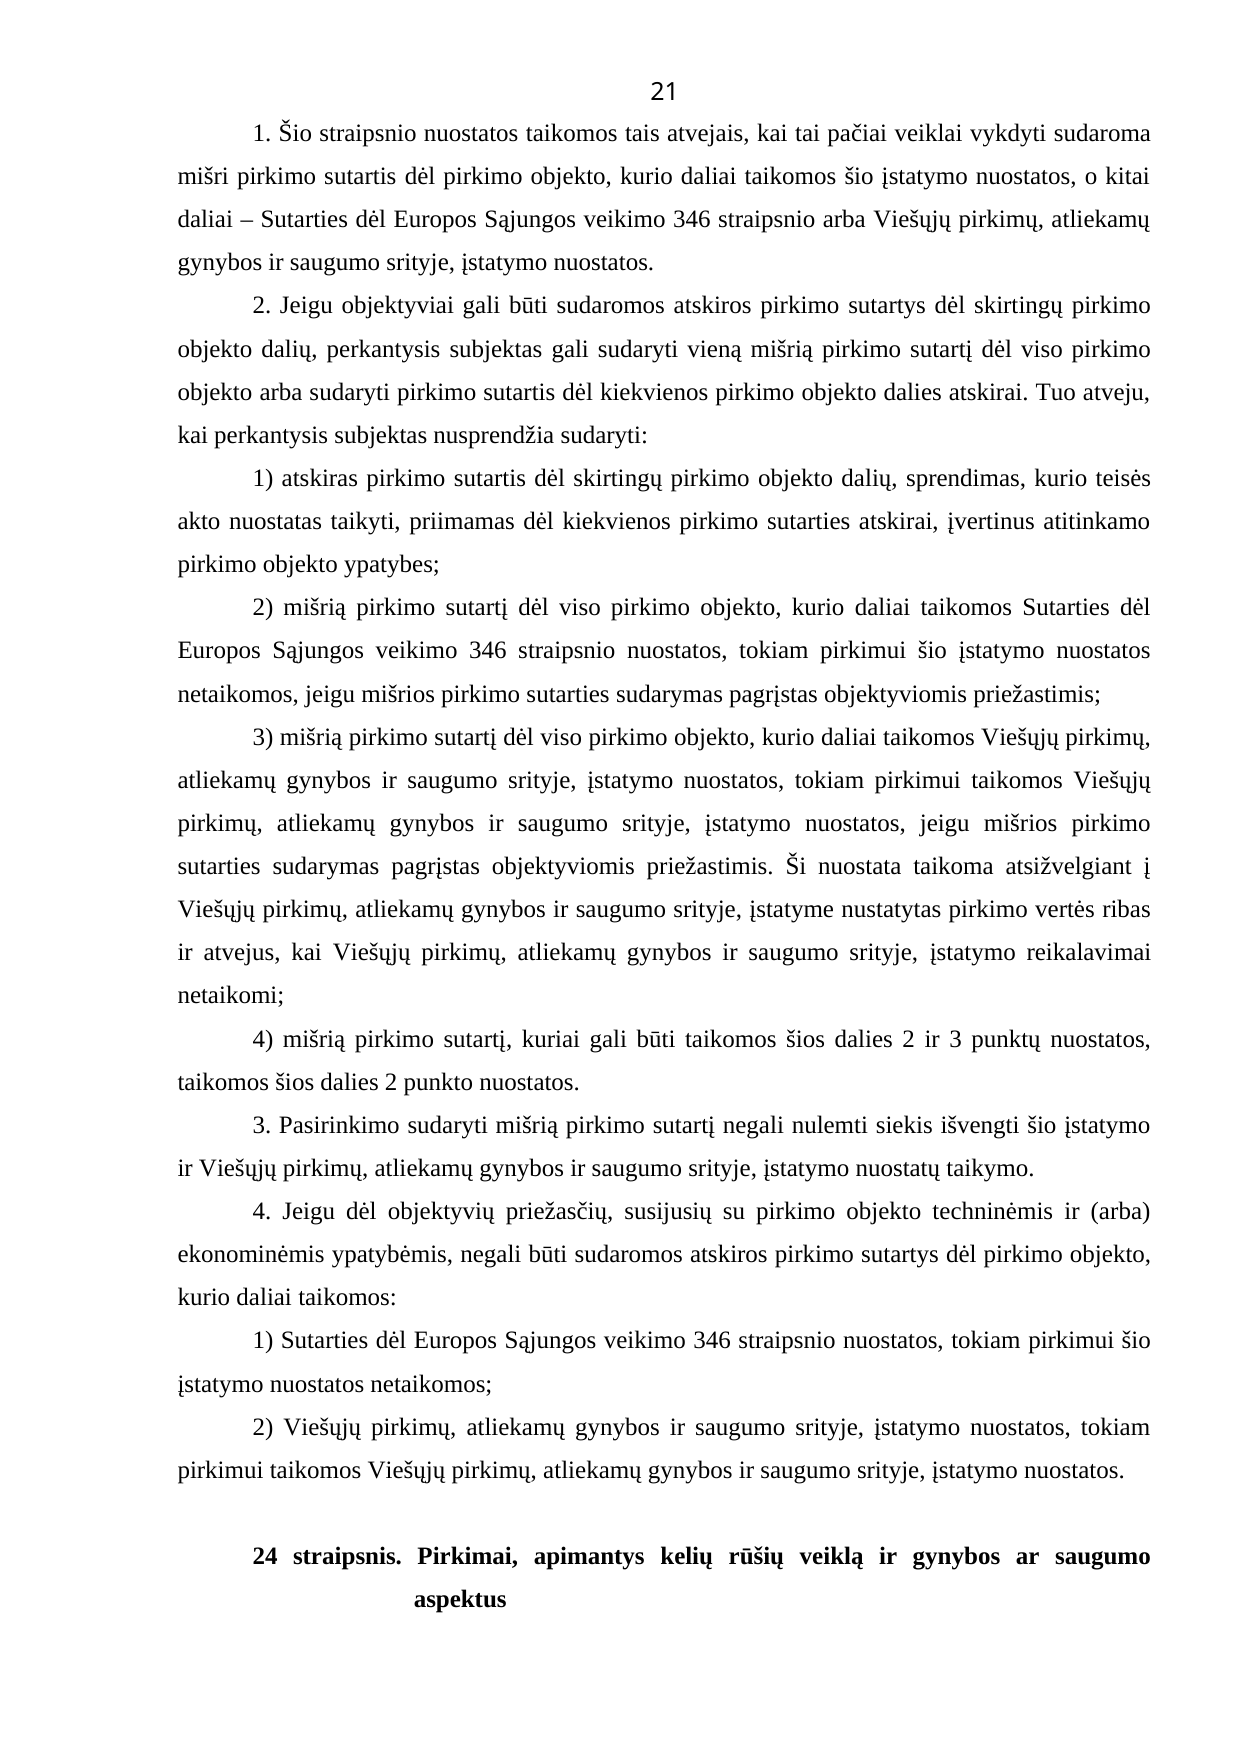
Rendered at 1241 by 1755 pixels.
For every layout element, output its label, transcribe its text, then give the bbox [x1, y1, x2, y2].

text 24 straipsnis. Pirkimai, apimantys kelių rūšių veiklą ir gynybos ar saugumo aspektus [252, 1541, 1152, 1613]
text 4. Jeigu dėl objektyvių priežasčių, susijusių su pirkimo objekto techninėmis ir (arba) ekonominėmis ypatybėmis, negali būti sudaromos atskiros pirkimo sutartys dėl pirkimo objekto, kurio daliai taikomos: [177, 1196, 1152, 1311]
text 1) Sutarties dėl Europos Sąjungos veikimo 346 straipsnio nuostatos, tokiam pirkimui šio įstatymo nuostatos netaikomos; [177, 1326, 1152, 1397]
text 2) mišrią pirkimo sutartį dėl viso pirkimo objekto, kurio daliai taikomos Sutarties dėl Europos Sąjungos veikimo 346 straipsnio nuostatos, tokiam pirkimui šio įstatymo nuostatos netaikomos, jeigu mišrios pirkimo sutarties sudarymas pagrįstas objektyviomis priežastimis; [177, 592, 1152, 707]
text 3) mišrią pirkimo sutartį dėl viso pirkimo objekto, kurio daliai taikomos Viešųjų pirkimų, atliekamų gynybos ir saugumo srityje, įstatymo nuostatos, tokiam pirkimui taikomos Viešųjų pirkimų, atliekamų gynybos ir saugumo srityje, įstatymo nuostatos, jeigu mišrios pirkimo sutarties sudarymas pagrįstas objektyviomis priežastimis. Ši nuostata taikoma atsižvelgiant į Viešųjų pirkimų, atliekamų gynybos ir saugumo srityje, įstatyme nustatytas pirkimo vertės ribas ir atvejus, kai Viešųjų pirkimų, atliekamų gynybos ir saugumo srityje, įstatymo reikalavimai netaikomi; [177, 722, 1152, 1009]
text 1. Šio straipsnio nuostatos taikomos tais atvejais, kai tai pačiai veiklai vykdyti sudaroma mišri pirkimo sutartis dėl pirkimo objekto, kurio daliai taikomos šio įstatymo nuostatos, o kitai daliai – Sutarties dėl Europos Sąjungos veikimo 346 straipsnio arba Viešųjų pirkimų, atliekamų gynybos ir saugumo srityje, įstatymo nuostatos. [177, 118, 1152, 276]
text 2) Viešųjų pirkimų, atliekamų gynybos ir saugumo srityje, įstatymo nuostatos, tokiam pirkimui taikomos Viešųjų pirkimų, atliekamų gynybos ir saugumo srityje, įstatymo nuostatos. [177, 1412, 1152, 1484]
text 3. Pasirinkimo sudaryti mišrią pirkimo sutartį negali nulemti siekis išvengti šio įstatymo ir Viešųjų pirkimų, atliekamų gynybos ir saugumo srityje, įstatymo nuostatų taikymo. [177, 1110, 1152, 1182]
text 4) mišrią pirkimo sutartį, kuriai gali būti taikomos šios dalies 2 ir 3 punktų nuostatos, taikomos šios dalies 2 punkto nuostatos. [177, 1024, 1152, 1096]
text 1) atskiras pirkimo sutartis dėl skirtingų pirkimo objekto dalių, sprendimas, kurio teisės akto nuostatas taikyti, priimamas dėl kiekvienos pirkimo sutarties atskirai, įvertinus atitinkamo pirkimo objekto ypatybes; [177, 463, 1152, 578]
text 2. Jeigu objektyviai gali būti sudaromos atskiros pirkimo sutartys dėl skirtingų pirkimo objekto dalių, perkantysis subjektas gali sudaryti vieną mišrią pirkimo sutartį dėl viso pirkimo objekto arba sudaryti pirkimo sutartis dėl kiekvienos pirkimo objekto dalies atskirai. Tuo atveju, kai perkantysis subjektas nusprendžia sudaryti: [177, 291, 1152, 449]
